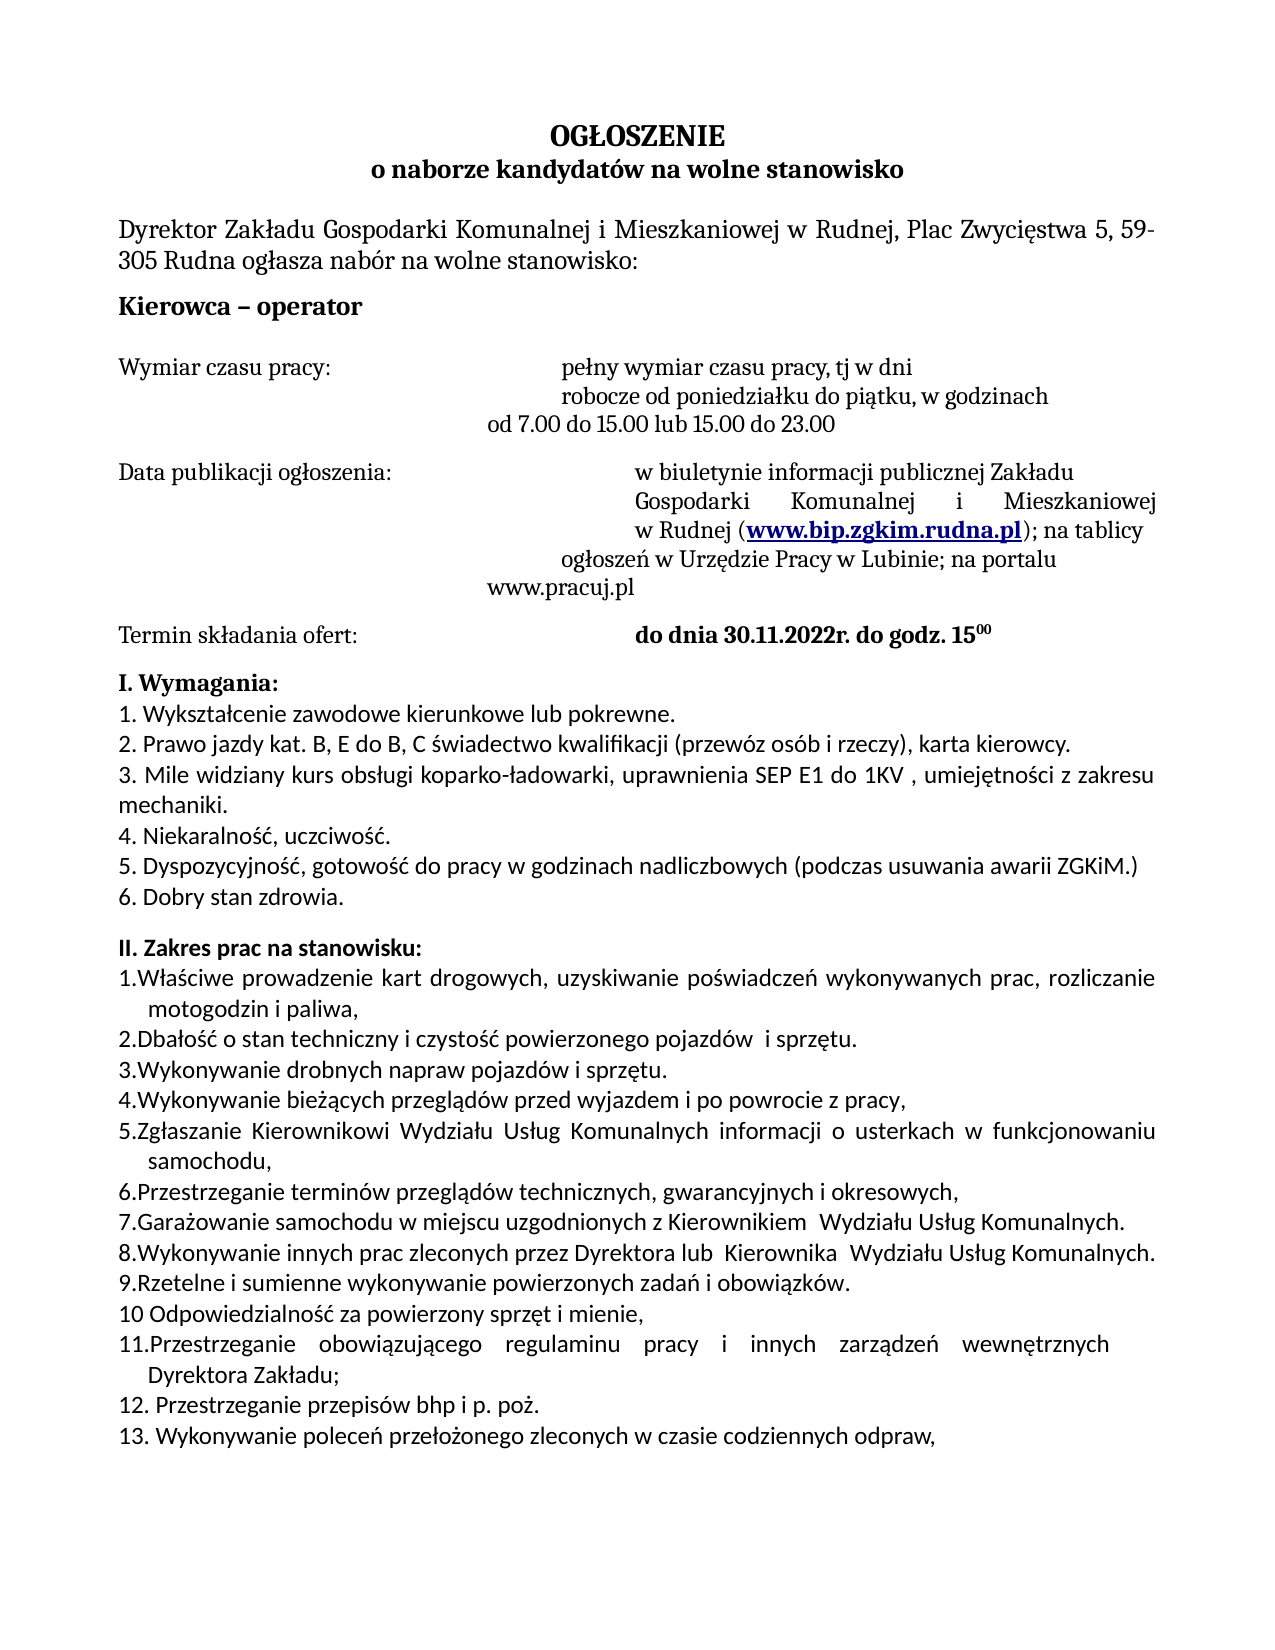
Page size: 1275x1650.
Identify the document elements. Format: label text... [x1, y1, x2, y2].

text 1. Wykształcenie zawodowe kierunkowe lub pokrewne. [118, 698, 1157, 728]
text 5.Zgłaszanie Kierownikowi Wydziału Usług Komunalnych informacji o usterkach w funkcjonowaniu samochodu, [118, 1115, 1157, 1176]
text 2.Dbałość o stan techniczny i czystość powierzonego pojazdów i sprzętu. [118, 1023, 1157, 1054]
text 10 Odpowiedzialność za powierzony sprzęt i mienie, [118, 1298, 1157, 1329]
text o naborze kandydatów na wolne stanowisko [118, 154, 1157, 185]
text 2. Prawo jazdy kat. B, E do B, C świadectwo kwalifikacji (przewóz osób i rzeczy), karta kierowcy. [118, 728, 1157, 759]
text 4.Wykonywanie bieżących przeglądów przed wyjazdem i po powrocie z pracy, [118, 1084, 1157, 1115]
text II. Zakres prac na stanowisku: [118, 932, 1157, 962]
text 11.Przestrzeganie obowiązującego regulaminu pracy i innych zarządzeń wewnętrznych Dyrektora Zakładu; [118, 1329, 1157, 1390]
text 13. Wykonywanie poleceń przełożonego zleconych w czasie codziennych odpraw, [118, 1420, 1157, 1451]
text 8.Wykonywanie innych prac zleconych przez Dyrektora lub Kierownika Wydziału Usług Komunalnych. [118, 1237, 1157, 1268]
text 12. Przestrzeganie przepisów bhp i p. poż. [118, 1390, 1157, 1420]
text 3. Mile widziany kurs obsługi koparko-ładowarki, uprawnienia SEP E1 do 1KV , umiejętności z zakresu mechaniki. [118, 759, 1157, 820]
text 4. Niekaralność, uczciwość. [118, 820, 1157, 851]
text 5. Dyspozycyjność, gotowość do pracy w godzinach nadliczbowych (podczas usuwania awarii ZGKiM.) [118, 851, 1157, 881]
text 6. Dobry stan zdrowia. [118, 881, 1157, 912]
text Data publikacji ogłoszenia: w biuletynie informacji publicznej Zakładu Gospodarki Komunalnej i Mieszkaniowej w Rudnej (www.bip.zgkim.rudna.pl); na tablicy ogłoszeń w Urzędzie Pracy w Lubinie; na portalu www.pracuj.pl [118, 458, 1157, 602]
text Kierowca – operator [118, 291, 1157, 322]
text 1.Właściwe prowadzenie kart drogowych, uzyskiwanie poświadczeń wykonywanych prac, rozliczanie motogodzin i paliwa, [118, 962, 1157, 1023]
text OGŁOSZENIE [118, 118, 1157, 154]
text 9.Rzetelne i sumienne wykonywanie powierzonych zadań i obowiązków. [118, 1268, 1157, 1298]
text Wymiar czasu pracy: pełny wymiar czasu pracy, tj w dni robocze od poniedziałku do piątku, w godzinach od 7.00 do 15.00 lub 15.00 do 23.00 [118, 353, 1157, 439]
text 3.Wykonywanie drobnych napraw pojazdów i sprzętu. [118, 1054, 1157, 1084]
text I. Wymagania: [118, 669, 1157, 698]
text Dyrektor Zakładu Gospodarki Komunalnej i Mieszkaniowej w Rudnej, Plac Zwycięstwa 5, 59-305 Rudna ogłasza nabór na wolne stanowisko: [118, 214, 1157, 276]
text 7.Garażowanie samochodu w miejscu uzgodnionych z Kierownikiem Wydziału Usług Komunalnych. [118, 1207, 1157, 1237]
text 6.Przestrzeganie terminów przeglądów technicznych, gwarancyjnych i okresowych, [118, 1176, 1157, 1207]
text Termin składania ofert: do dnia 30.11.2022r. do godz. 1500 [118, 621, 1157, 650]
